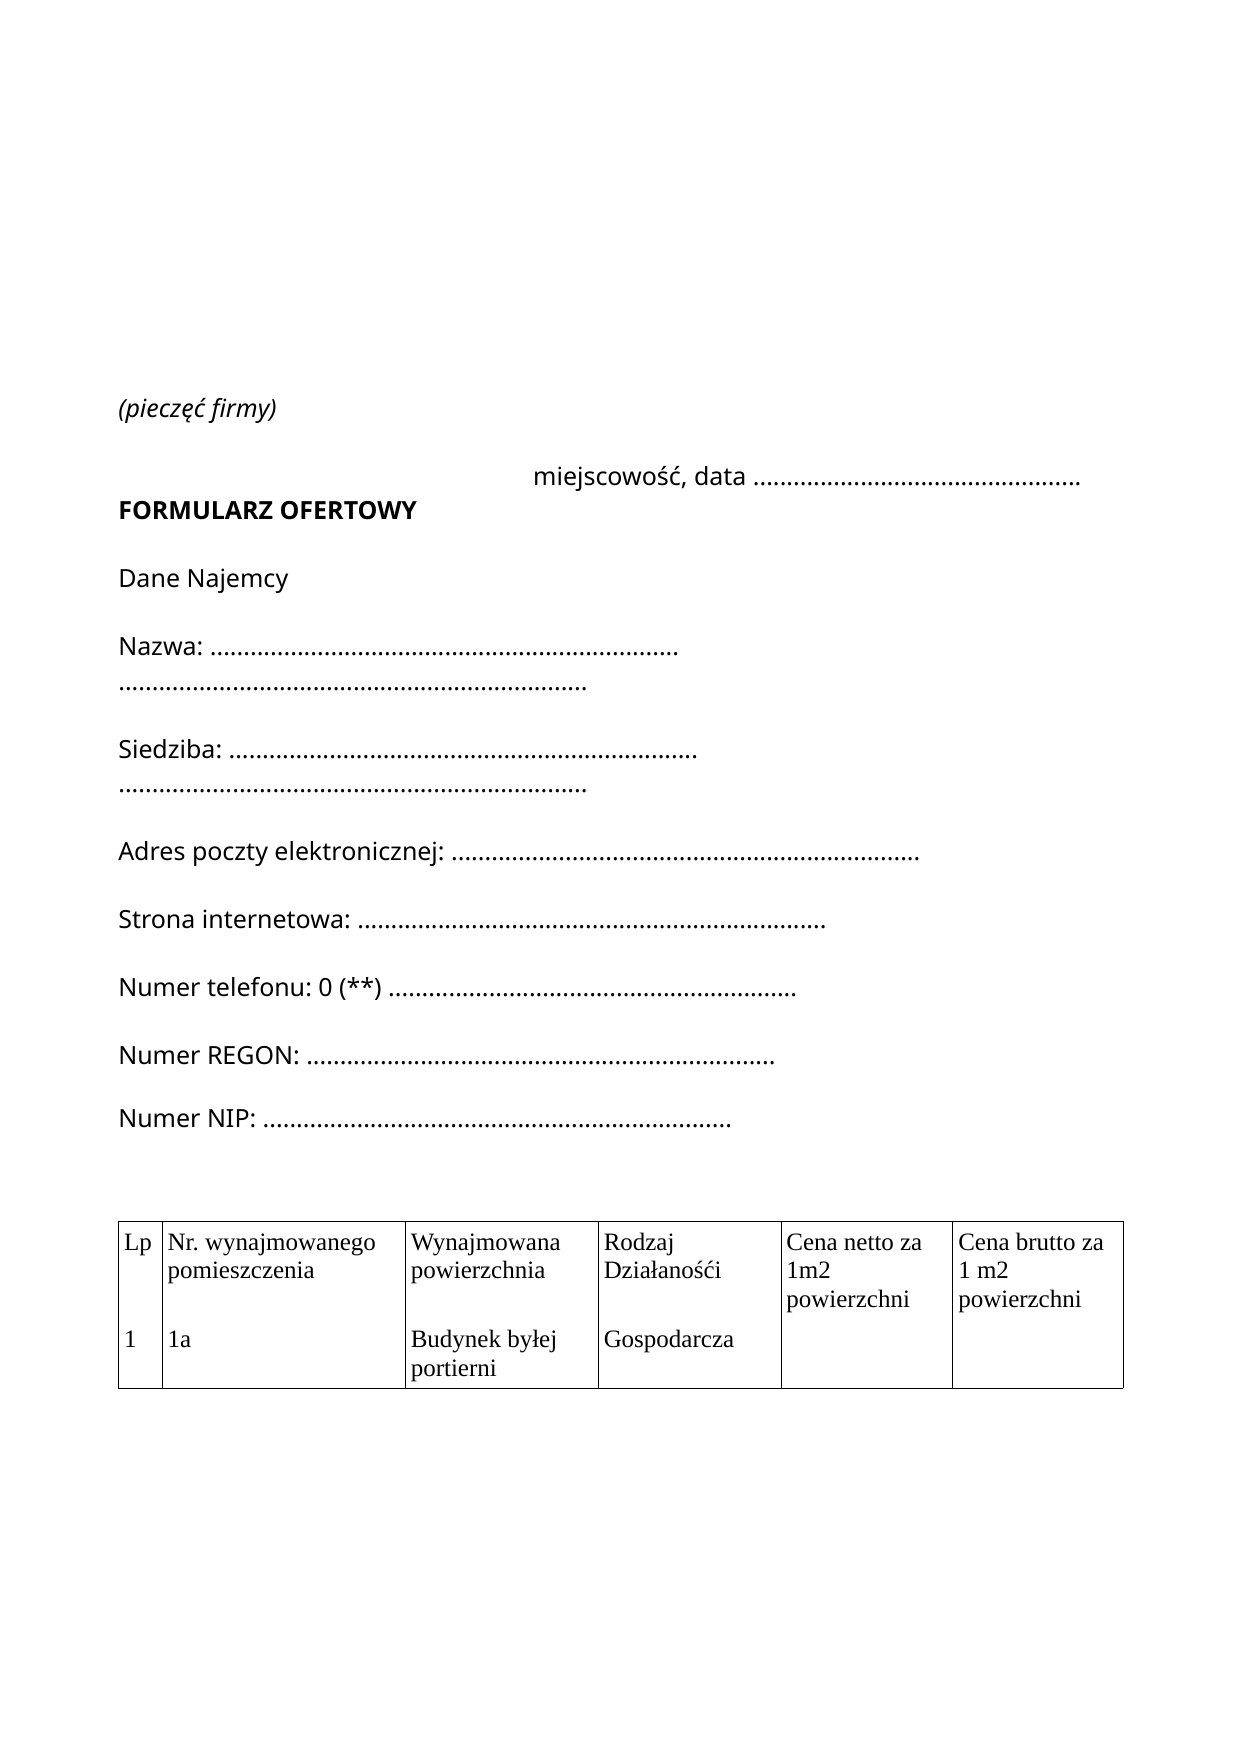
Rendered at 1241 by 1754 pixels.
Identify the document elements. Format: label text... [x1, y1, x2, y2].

text (pieczęć firmy) [118, 391, 1122, 425]
table_header Rodzaj Działanośći [599, 1222, 781, 1319]
text FORMULARZ OFERTOWY [118, 493, 1122, 527]
text Adres poczty elektronicznej: ...................................................................... [118, 833, 1122, 867]
table_header Cena brutto za 1 m2 powierzchni [953, 1222, 1123, 1319]
text Strona internetowa: ...................................................................... [118, 902, 1122, 936]
table_cell Gospodarcza [599, 1319, 781, 1388]
table_header Wynajmowana powierzchnia [406, 1222, 598, 1319]
table_cell [782, 1319, 952, 1388]
text Siedziba: ...................................................................... [118, 731, 1122, 765]
text Numer NIP: ...................................................................... [118, 1101, 1122, 1135]
text Numer telefonu: 0 (**) ............................................................. [118, 970, 1122, 1004]
table_cell Budynek byłej portierni [406, 1319, 598, 1388]
table_cell 1 [119, 1319, 162, 1388]
table_header Cena netto za 1m2 powierzchni [782, 1222, 952, 1319]
table_header Nr. wynajmowanego pomieszczenia [163, 1222, 405, 1319]
table_cell [953, 1319, 1123, 1388]
table_header Lp [119, 1222, 162, 1319]
text ...................................................................... [118, 765, 1122, 799]
text miejscowość, data ................................................. [118, 459, 1122, 493]
text Dane Najemcy [118, 561, 1122, 595]
text Numer REGON: ...................................................................... [118, 1038, 1122, 1072]
text Nazwa: ...................................................................... [118, 629, 1122, 663]
table_cell 1a [163, 1319, 405, 1388]
text ...................................................................... [118, 663, 1122, 697]
